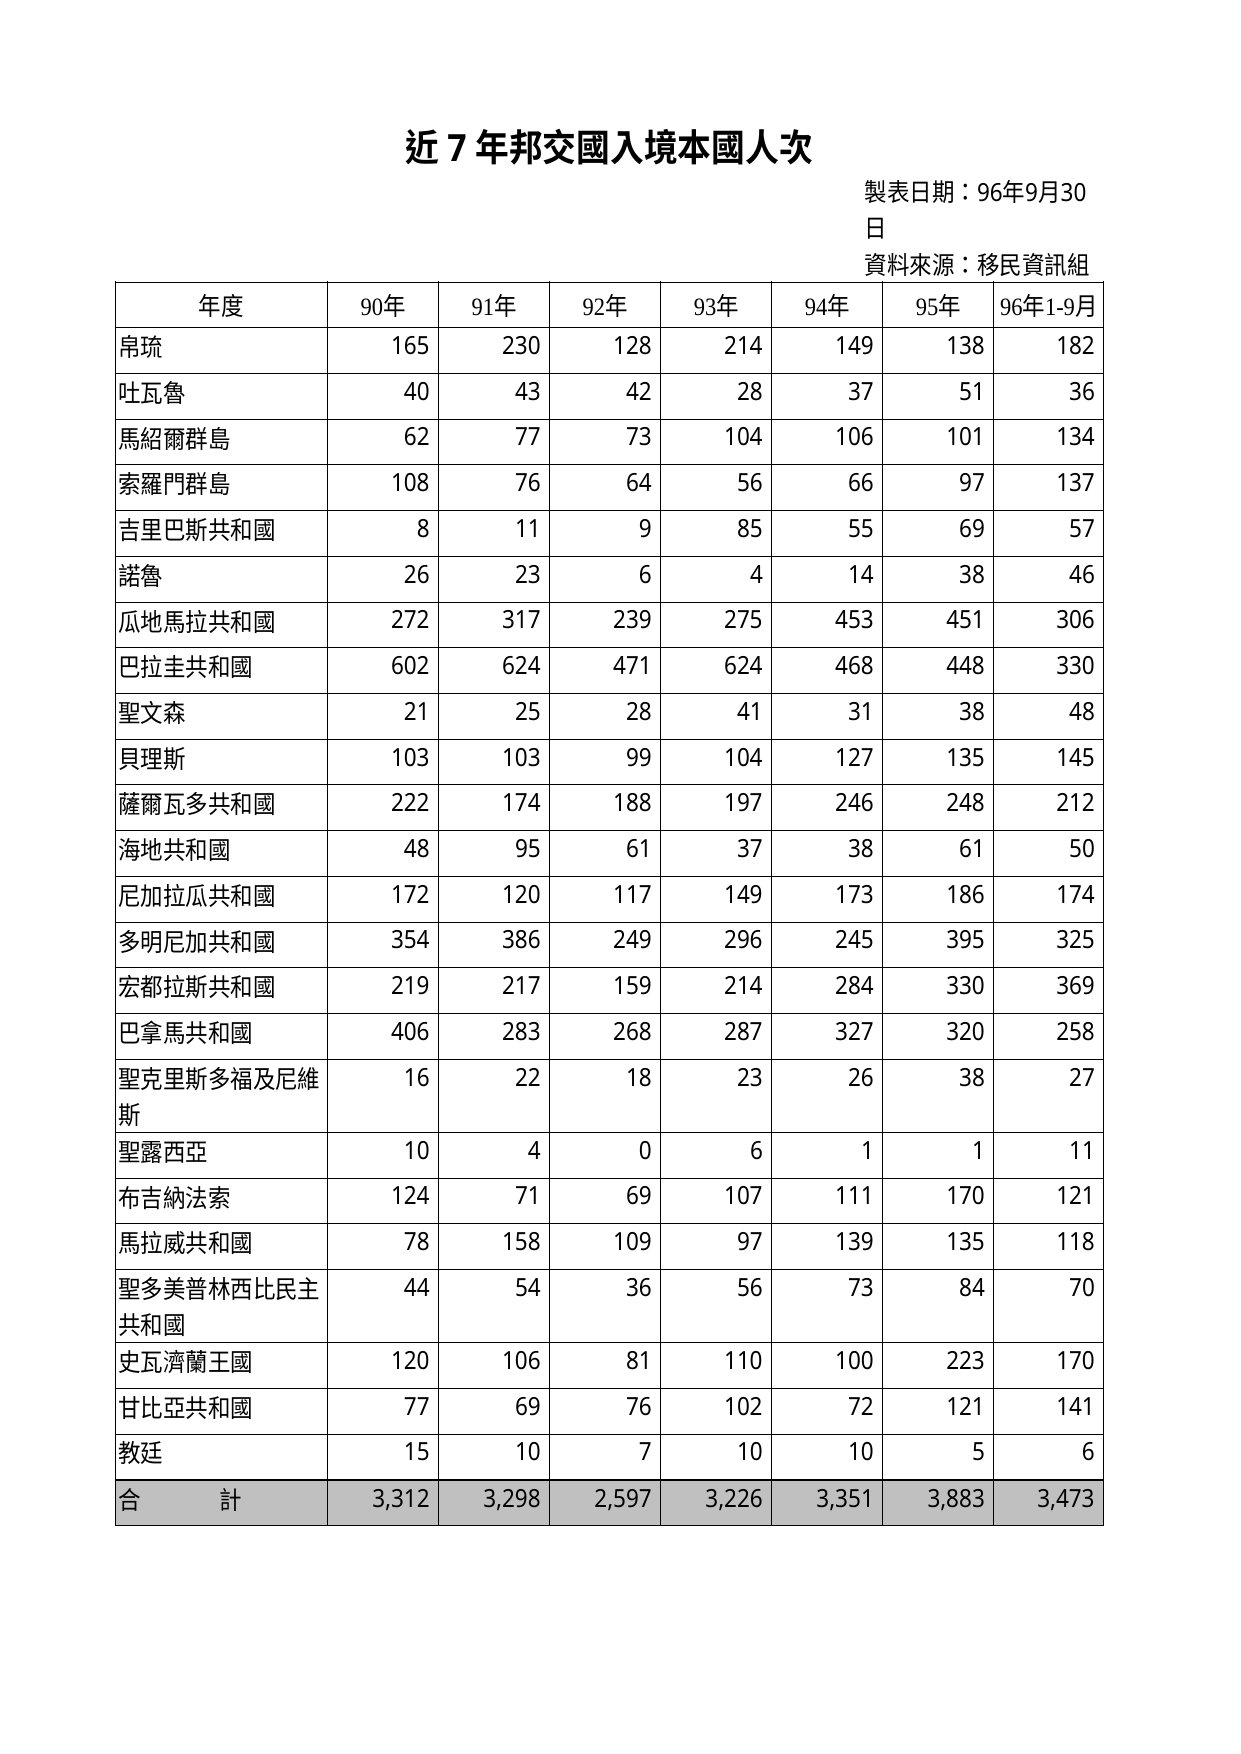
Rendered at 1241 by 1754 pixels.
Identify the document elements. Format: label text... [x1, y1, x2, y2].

table_cell [327, 173, 477, 281]
table_cell 6 [994, 1435, 1103, 1479]
table_cell 0 [550, 1133, 660, 1177]
table_cell 306 [994, 603, 1103, 647]
table_cell 468 [772, 648, 882, 693]
table_cell 149 [661, 877, 771, 922]
table_cell 3,298 [439, 1481, 549, 1525]
table_cell 吐瓦魯 [116, 374, 327, 418]
table_cell 馬紹爾群島 [116, 420, 327, 464]
table_cell [1104, 876, 1112, 922]
table_cell 182 [994, 328, 1103, 373]
table_cell 3,473 [994, 1481, 1103, 1525]
table_cell 69 [550, 1179, 660, 1223]
table_cell 66 [772, 465, 882, 510]
table_cell 76 [439, 465, 549, 510]
table_cell 1 [772, 1133, 882, 1177]
table_cell 137 [994, 465, 1103, 510]
table_cell 40 [328, 374, 438, 418]
table_cell 3,312 [328, 1481, 438, 1525]
table_cell 91年 [439, 283, 549, 327]
table_cell 100 [772, 1343, 882, 1388]
table_cell 212 [994, 785, 1103, 830]
table_cell 年度 [116, 283, 327, 327]
table_cell 330 [994, 648, 1103, 693]
table_cell 330 [883, 968, 993, 1013]
table_cell 145 [994, 740, 1103, 784]
table_cell 135 [883, 740, 993, 784]
table_cell 索羅門群島 [116, 465, 327, 510]
table_cell 23 [661, 1060, 771, 1132]
table_cell 223 [883, 1343, 993, 1388]
table_cell [1104, 922, 1112, 967]
table_cell 31 [772, 694, 882, 739]
table_cell 106 [772, 420, 882, 464]
table_cell 10 [439, 1435, 549, 1479]
table_cell 248 [883, 785, 993, 830]
table_cell 386 [439, 923, 549, 967]
table_cell 3,883 [883, 1481, 993, 1525]
table_cell 103 [328, 740, 438, 784]
table_cell 249 [550, 923, 660, 967]
table_cell 141 [994, 1389, 1103, 1433]
table_cell 9 [550, 511, 660, 556]
table_cell 69 [439, 1389, 549, 1433]
table_cell 107 [661, 1179, 771, 1223]
table_cell 222 [328, 785, 438, 830]
table_cell [115, 173, 327, 281]
table_cell [1104, 464, 1112, 510]
table_cell [566, 173, 656, 281]
table_cell [1104, 739, 1112, 784]
table_cell 121 [994, 1179, 1103, 1223]
table_cell 158 [439, 1224, 549, 1269]
table_cell 18 [550, 1060, 660, 1132]
table_header 近 7 年邦交國入境本國人次 [115, 118, 1103, 173]
table_cell 37 [772, 374, 882, 418]
table_cell [1104, 281, 1112, 327]
table_cell 471 [550, 648, 660, 693]
table_cell 99 [550, 740, 660, 784]
table_cell 48 [994, 694, 1103, 739]
table_cell 101 [883, 420, 993, 464]
table_cell 602 [328, 648, 438, 693]
table_cell 172 [328, 877, 438, 922]
table_cell 128 [550, 328, 660, 373]
table_cell 111 [772, 1179, 882, 1223]
table_cell [1104, 1269, 1112, 1342]
table_cell 214 [661, 968, 771, 1013]
table_cell 283 [439, 1014, 549, 1059]
table_cell 瓜地馬拉共和國 [116, 603, 327, 647]
table_cell 135 [883, 1224, 993, 1269]
table_cell [1104, 173, 1112, 281]
table_cell [477, 173, 566, 281]
table_cell 73 [550, 420, 660, 464]
table_cell 7 [550, 1435, 660, 1479]
table_cell 貝理斯 [116, 740, 327, 784]
table_cell 36 [550, 1270, 660, 1342]
table_cell 170 [994, 1343, 1103, 1388]
table_cell 72 [772, 1389, 882, 1433]
table_cell 27 [994, 1060, 1103, 1132]
table_cell 56 [661, 465, 771, 510]
table_cell 多明尼加共和國 [116, 923, 327, 967]
table_cell 10 [661, 1435, 771, 1479]
table_cell 165 [328, 328, 438, 373]
table_cell 布吉納法索 [116, 1179, 327, 1223]
table_cell 149 [772, 328, 882, 373]
table_cell 57 [994, 511, 1103, 556]
table_cell 174 [994, 877, 1103, 922]
table_cell 78 [328, 1224, 438, 1269]
table_cell 4 [439, 1133, 549, 1177]
table_cell 2,597 [550, 1481, 660, 1525]
table_cell 11 [439, 511, 549, 556]
table_cell 15 [328, 1435, 438, 1479]
table_cell 26 [328, 557, 438, 601]
table_cell 448 [883, 648, 993, 693]
table_cell 合 計 [116, 1481, 327, 1525]
table_cell 聖克里斯多福及尼維斯 [116, 1060, 327, 1132]
table_cell 教廷 [116, 1435, 327, 1479]
table_cell 43 [439, 374, 549, 418]
table_cell 46 [994, 557, 1103, 601]
table_cell 272 [328, 603, 438, 647]
table_cell 110 [661, 1343, 771, 1388]
table_cell 93年 [661, 283, 771, 327]
table_cell 16 [328, 1060, 438, 1132]
table_cell 聖多美普林西比民主共和國 [116, 1270, 327, 1342]
table_cell 1 [883, 1133, 993, 1177]
table_cell 327 [772, 1014, 882, 1059]
table_cell 38 [883, 1060, 993, 1132]
table_cell 14 [772, 557, 882, 601]
table_cell [1104, 327, 1112, 373]
table_cell 453 [772, 603, 882, 647]
table_cell 246 [772, 785, 882, 830]
table_cell 25 [439, 694, 549, 739]
table_cell 117 [550, 877, 660, 922]
table_cell 120 [328, 1343, 438, 1388]
table_cell 61 [550, 831, 660, 876]
table_cell 76 [550, 1389, 660, 1433]
table_cell [1104, 1059, 1112, 1132]
table_cell [1104, 601, 1112, 647]
table_cell [1104, 373, 1112, 418]
table_cell 77 [439, 420, 549, 464]
table_cell 104 [661, 420, 771, 464]
table_cell 21 [328, 694, 438, 739]
table_cell 巴拿馬共和國 [116, 1014, 327, 1059]
table_cell 尼加拉瓜共和國 [116, 877, 327, 922]
table_cell 159 [550, 968, 660, 1013]
table_cell 97 [661, 1224, 771, 1269]
table_cell 62 [328, 420, 438, 464]
table_cell 海地共和國 [116, 831, 327, 876]
table_cell [1104, 1479, 1112, 1525]
table_cell 製表日期：96年9月30日 資料來源：移民資訊組 [861, 173, 1103, 281]
table_cell 139 [772, 1224, 882, 1269]
table_cell [1104, 1434, 1112, 1479]
table_cell 104 [661, 740, 771, 784]
table_cell 帛琉 [116, 328, 327, 373]
table_cell 624 [661, 648, 771, 693]
table_cell 268 [550, 1014, 660, 1059]
table_cell 26 [772, 1060, 882, 1132]
table_cell 197 [661, 785, 771, 830]
table_cell 宏都拉斯共和國 [116, 968, 327, 1013]
table_cell 120 [439, 877, 549, 922]
table_cell 48 [328, 831, 438, 876]
table_cell 10 [772, 1435, 882, 1479]
table_cell 史瓦濟蘭王國 [116, 1343, 327, 1388]
table_cell 81 [550, 1343, 660, 1388]
table_cell 92年 [550, 283, 660, 327]
table_cell 64 [550, 465, 660, 510]
table_cell 聖文森 [116, 694, 327, 739]
table_cell 3,351 [772, 1481, 882, 1525]
table_cell 36 [994, 374, 1103, 418]
table_cell 71 [439, 1179, 549, 1223]
table_cell [1104, 419, 1112, 464]
table_cell 258 [994, 1014, 1103, 1059]
table_cell 4 [661, 557, 771, 601]
table_cell 106 [439, 1343, 549, 1388]
table_cell 37 [661, 831, 771, 876]
table_cell 85 [661, 511, 771, 556]
table_cell 22 [439, 1060, 549, 1132]
table_cell 296 [661, 923, 771, 967]
table_cell 118 [994, 1224, 1103, 1269]
table_cell 109 [550, 1224, 660, 1269]
table_cell 406 [328, 1014, 438, 1059]
table_cell 73 [772, 1270, 882, 1342]
table_cell 188 [550, 785, 660, 830]
table_cell [1104, 1132, 1112, 1177]
table_cell 42 [550, 374, 660, 418]
table_cell 諾魯 [116, 557, 327, 601]
table_cell 3,226 [661, 1481, 771, 1525]
table_cell 275 [661, 603, 771, 647]
table_cell 54 [439, 1270, 549, 1342]
table_cell 44 [328, 1270, 438, 1342]
table_cell [1104, 830, 1112, 876]
table_cell 84 [883, 1270, 993, 1342]
table_cell 5 [883, 1435, 993, 1479]
table_cell [1104, 693, 1112, 739]
table_cell 38 [883, 557, 993, 601]
table_cell 108 [328, 465, 438, 510]
table_cell 369 [994, 968, 1103, 1013]
table_cell 38 [772, 831, 882, 876]
table_header [1104, 118, 1112, 173]
table_cell 23 [439, 557, 549, 601]
table_cell 95年 [883, 283, 993, 327]
table_cell 287 [661, 1014, 771, 1059]
table_cell 96年1-9月 [994, 283, 1103, 327]
table_cell 186 [883, 877, 993, 922]
table_cell 451 [883, 603, 993, 647]
table_cell 薩爾瓦多共和國 [116, 785, 327, 830]
table_cell 174 [439, 785, 549, 830]
table_cell 77 [328, 1389, 438, 1433]
table_cell [1104, 510, 1112, 556]
table_cell 102 [661, 1389, 771, 1433]
table_cell 170 [883, 1179, 993, 1223]
table_cell 90年 [328, 283, 438, 327]
table_cell 325 [994, 923, 1103, 967]
table_cell 41 [661, 694, 771, 739]
table_cell 94年 [772, 283, 882, 327]
table_cell 11 [994, 1133, 1103, 1177]
table_cell [1104, 1388, 1112, 1433]
table_cell [1104, 556, 1112, 601]
table_cell 8 [328, 511, 438, 556]
table_cell 吉里巴斯共和國 [116, 511, 327, 556]
table_cell 巴拉圭共和國 [116, 648, 327, 693]
table_cell 217 [439, 968, 549, 1013]
table_cell [656, 173, 861, 281]
table_cell 6 [661, 1133, 771, 1177]
table_cell 6 [550, 557, 660, 601]
table_cell 70 [994, 1270, 1103, 1342]
table_cell 134 [994, 420, 1103, 464]
table_cell 284 [772, 968, 882, 1013]
table_cell 56 [661, 1270, 771, 1342]
table_cell 317 [439, 603, 549, 647]
table_cell [1104, 1342, 1112, 1388]
table_cell [1104, 1178, 1112, 1223]
table_cell [1104, 967, 1112, 1013]
table_cell 219 [328, 968, 438, 1013]
table_cell 馬拉威共和國 [116, 1224, 327, 1269]
table_cell 10 [328, 1133, 438, 1177]
table_cell 51 [883, 374, 993, 418]
table_cell 173 [772, 877, 882, 922]
table_cell [1104, 647, 1112, 693]
table_cell 97 [883, 465, 993, 510]
table_cell 聖露西亞 [116, 1133, 327, 1177]
table_cell 230 [439, 328, 549, 373]
table_cell 239 [550, 603, 660, 647]
table_cell 124 [328, 1179, 438, 1223]
table_cell 103 [439, 740, 549, 784]
table_cell 127 [772, 740, 882, 784]
table_cell 95 [439, 831, 549, 876]
table_cell 624 [439, 648, 549, 693]
table_cell 28 [661, 374, 771, 418]
table_cell 138 [883, 328, 993, 373]
table_cell [1104, 784, 1112, 830]
table_cell 245 [772, 923, 882, 967]
table_cell 55 [772, 511, 882, 556]
table_cell 395 [883, 923, 993, 967]
table_cell 214 [661, 328, 771, 373]
table_cell 50 [994, 831, 1103, 876]
table_cell 121 [883, 1389, 993, 1433]
table_cell [1104, 1223, 1112, 1269]
table_cell 61 [883, 831, 993, 876]
table_cell 69 [883, 511, 993, 556]
table_cell [1104, 1013, 1112, 1059]
table_cell 38 [883, 694, 993, 739]
table_cell 320 [883, 1014, 993, 1059]
table_cell 甘比亞共和國 [116, 1389, 327, 1433]
table_cell 354 [328, 923, 438, 967]
table_cell 28 [550, 694, 660, 739]
